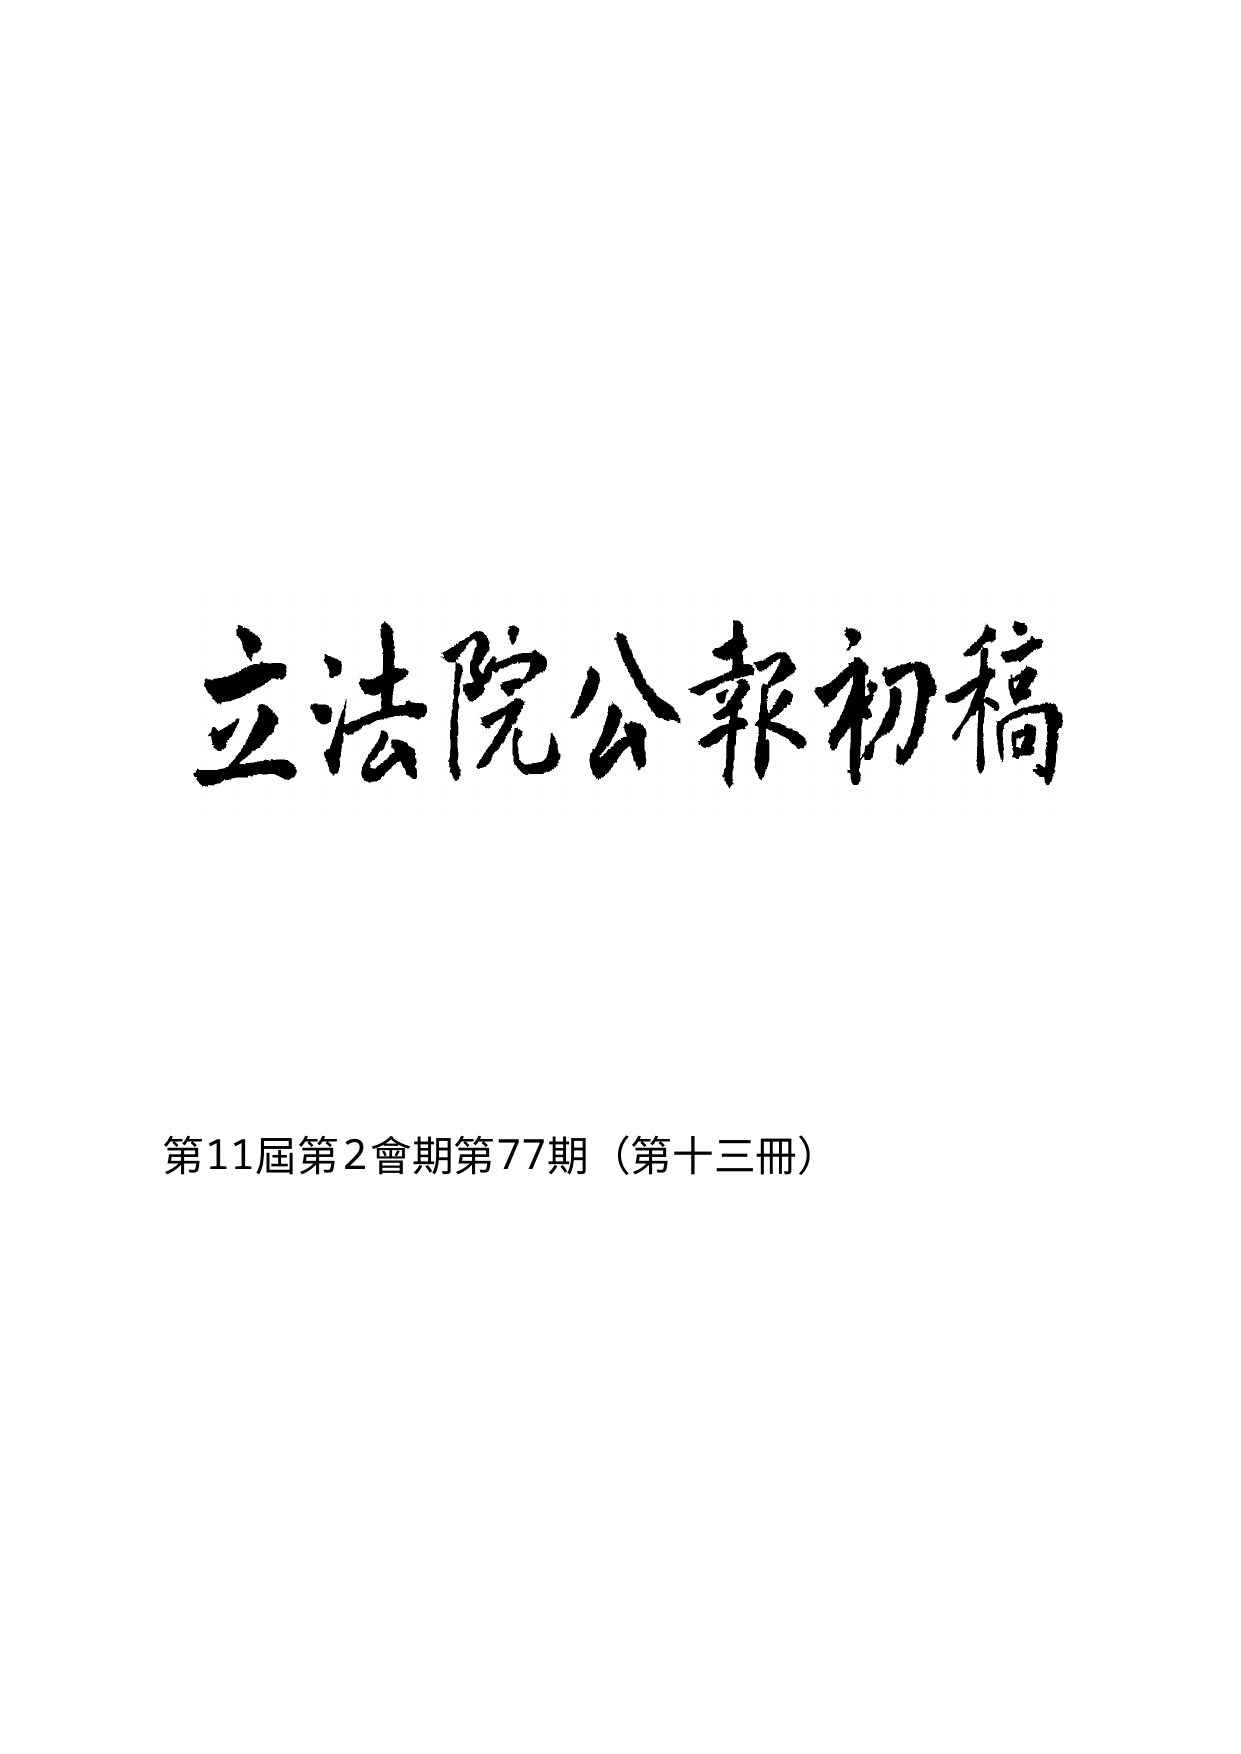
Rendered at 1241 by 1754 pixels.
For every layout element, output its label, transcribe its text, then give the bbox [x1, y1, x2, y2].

table_header [151, 406, 1098, 902]
table_header 第11屆第2會期第77期（第十三冊） [151, 1089, 867, 1234]
